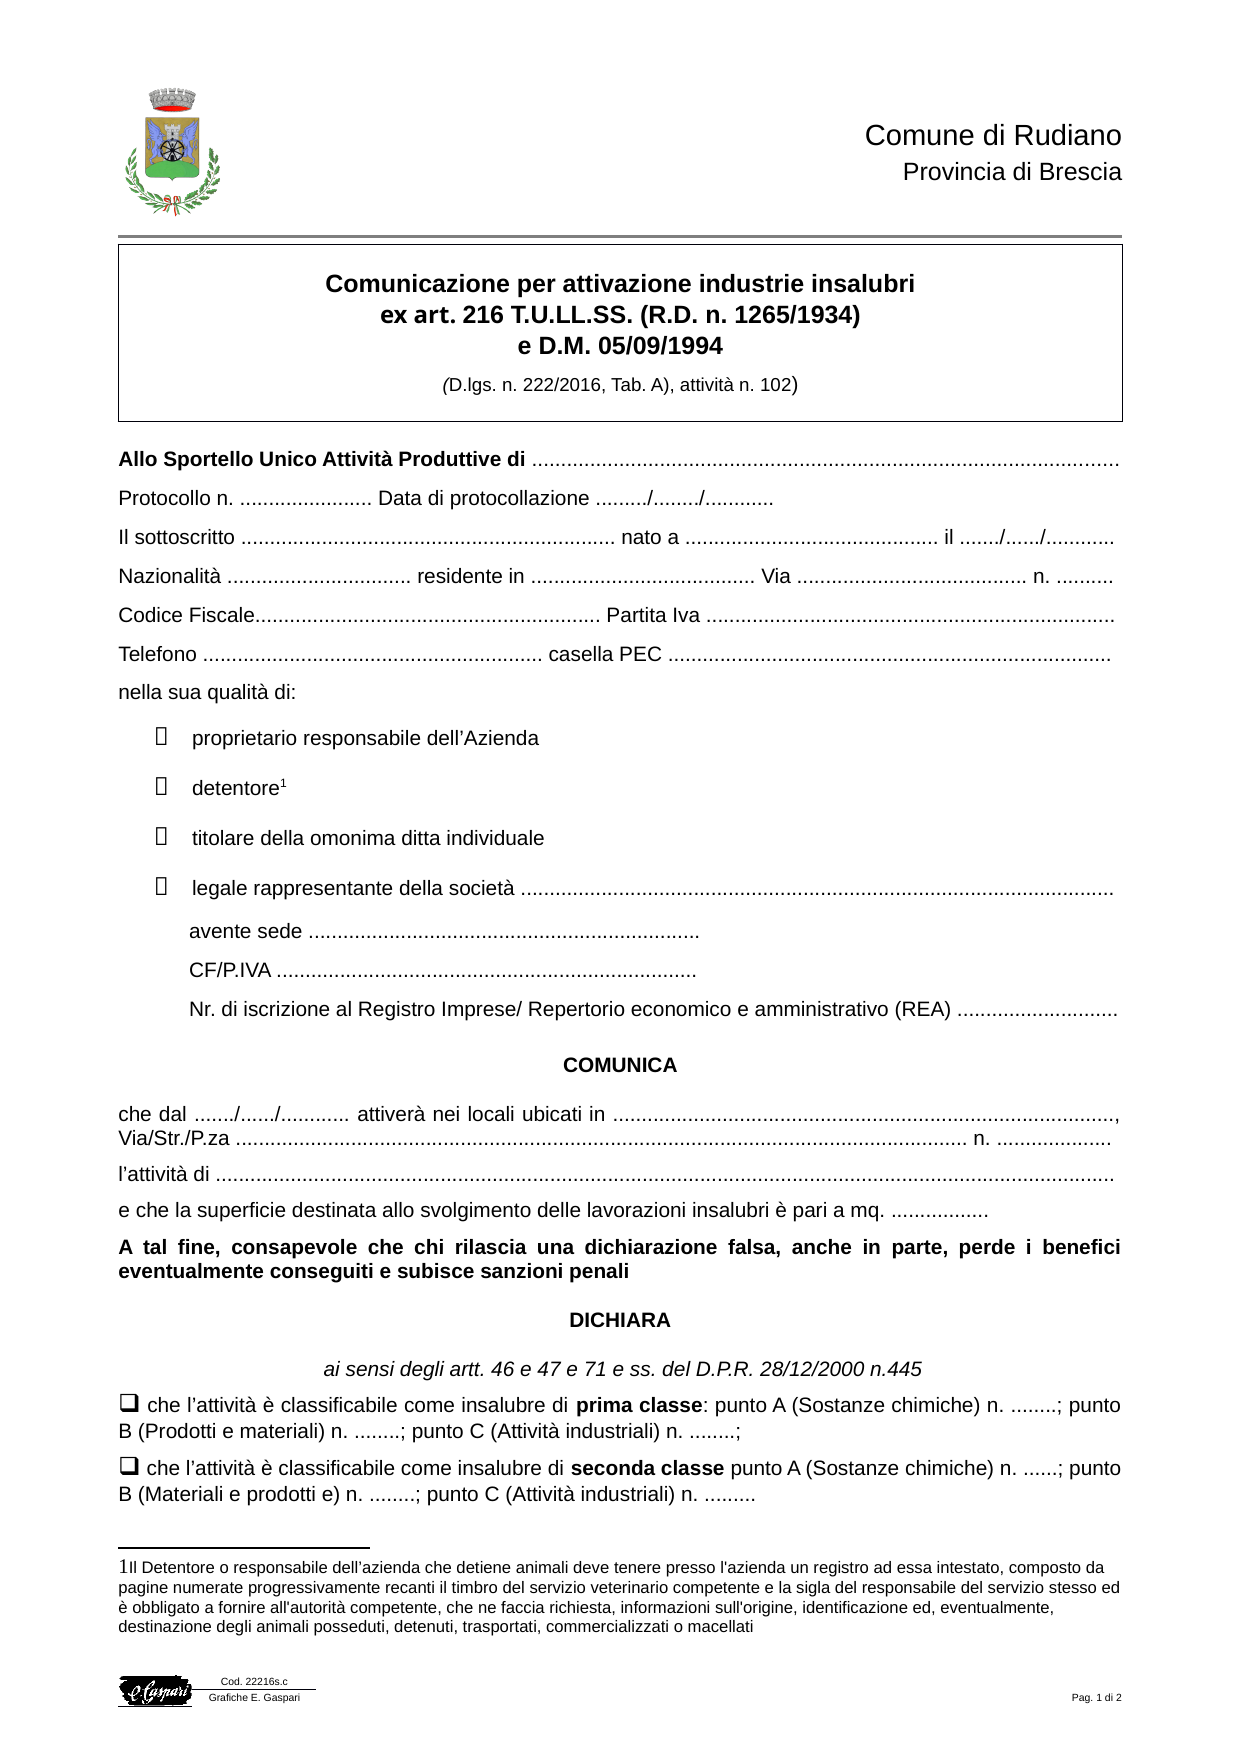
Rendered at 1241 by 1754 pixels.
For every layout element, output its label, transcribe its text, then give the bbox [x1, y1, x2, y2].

text nella sua qualità di: [118, 680, 1122, 704]
text CF/P.IVA ......................................................................... [189, 957, 1122, 981]
text DICHIARA [118, 1308, 1122, 1332]
picture [118, 1674, 192, 1706]
text Allo Sportello Unico Attività Produttive di [118, 447, 1122, 471]
text A tal fine, consapevole che chi rilascia una dichiarazione falsa, anche in parte, perde i benefici eventualmente conseguiti e subisce sanzioni penali [118, 1235, 1122, 1283]
text  legale rappresentante della società ....................................................................................................... [153, 869, 1122, 903]
text ai sensi degli artt. 46 e 47 e 71 e ss. del D.P.R. 28/12/2000 n.445 [118, 1357, 1122, 1381]
text e che la superficie destinata allo svolgimento delle lavorazioni insalubri è pari a mq. ................. [118, 1198, 1122, 1222]
text Telefono ........................................................... casella PEC ............................................................................. [118, 641, 1122, 665]
text Comune di Rudiano [118, 118, 1122, 152]
picture [122, 152, 224, 157]
text l’attività di ............................................................................................................................................................ [118, 1162, 1122, 1186]
text  detentore [153, 769, 1122, 803]
text che dal ......./....../............ attiverà nei locali ubicati in ......................................................................................., Via/Str./P.za ............................................................................................................................... n. .................... [118, 1101, 1122, 1149]
text Il sottoscritto ................................................................. nato a ............................................ il ......./....../............ [118, 525, 1122, 549]
text Provincia di Brescia [118, 157, 1122, 185]
picture [122, 185, 224, 219]
text Nazionalità ................................ residente in ....................................... Via ........................................ n. .......... [118, 564, 1122, 588]
table_header Comunicazione per attivazione industrie insalubri ex art. 216 T.U.LL.SS. (R.D. n. 1265/1934) e D.M. 05/09/1994 (D.lgs. n. 222/2016, Tab. A), attività n. 102) [119, 245, 1122, 421]
picture [122, 87, 224, 118]
text  proprietario responsabile dell’Azienda [153, 719, 1122, 753]
text Nr. di iscrizione al Registro Imprese/ Repertorio economico e amministrativo (REA) ............................ [189, 996, 1122, 1020]
text  che l’attività è classificabile come insalubre di prima classe: punto A (Sostanze chimiche) n. ........; punto B (Prodotti e materiali) n. ........; punto C (Attività industriali) n. ........; [118, 1393, 1122, 1443]
text COMUNICA [118, 1052, 1122, 1076]
text  che l’attività è classificabile come insalubre di seconda classe punto A (Sostanze chimiche) n. ......; punto B (Materiali e prodotti e) n. ........; punto C (Attività industriali) n. ......... [118, 1456, 1122, 1506]
text Il Detentore o responsabile dell’azienda che detiene animali deve tenere presso l'azienda un registro ad essa intestato, composto da pagine numerate progressivamente recanti il timbro del servizio veterinario competente e la sigla del responsabile del servizio stesso ed è obbligato a fornire all'autorità competente, che ne faccia richiesta, informazioni sull'origine, identificazione ed, eventualmente, destinazione degli animali posseduti, detenuti, trasportati, commercializzati o macellati [118, 1554, 1122, 1636]
text  titolare della omonima ditta individuale [153, 819, 1122, 853]
text Codice Fiscale............................................................ Partita Iva ....................................................................... [118, 602, 1122, 626]
text Protocollo n. ....................... Data di protocollazione ........./......../............ [118, 486, 1122, 510]
text avente sede .................................................................... [189, 919, 1122, 943]
